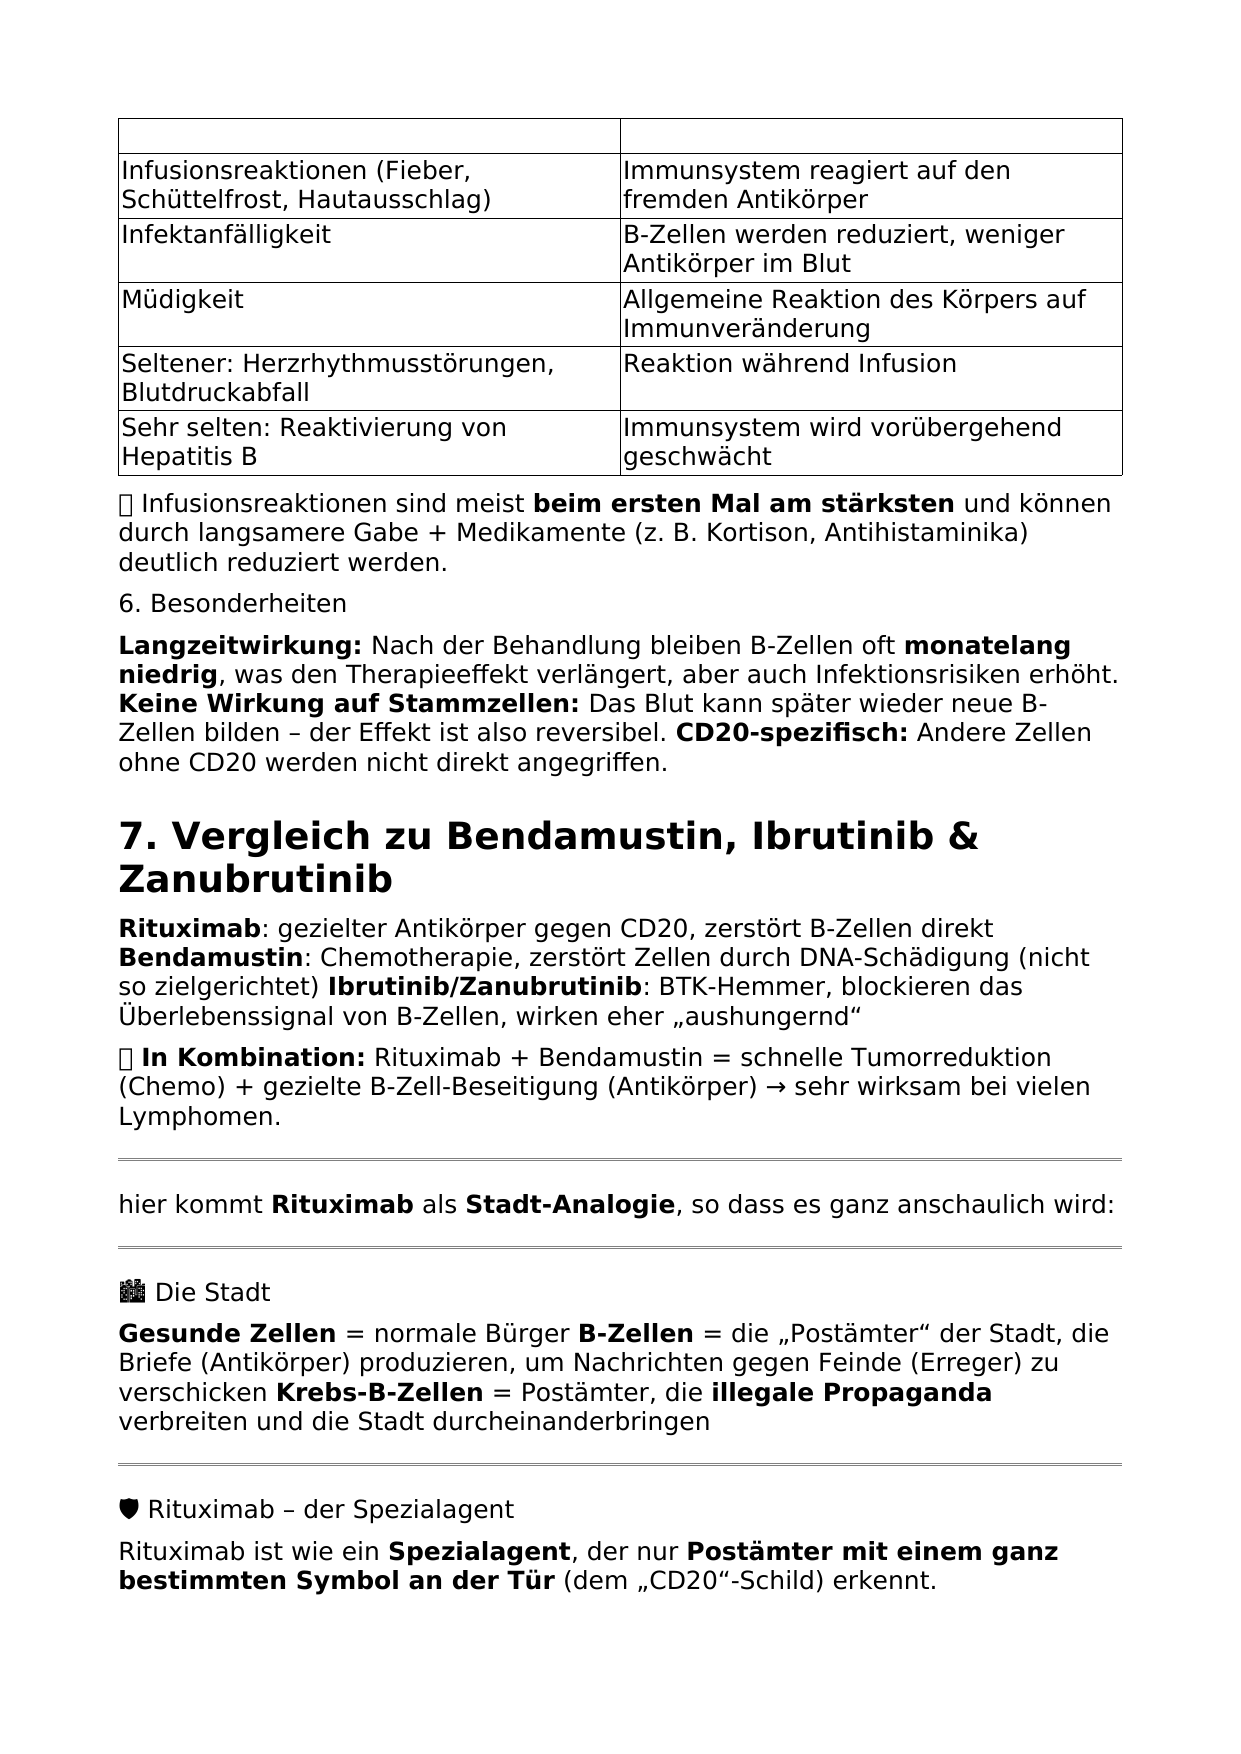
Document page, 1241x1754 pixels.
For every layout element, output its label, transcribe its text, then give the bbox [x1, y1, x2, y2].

subtitle 7. Vergleich zu Bendamustin, Ibrutinib & Zanubrutinib [118, 814, 1122, 902]
text 6. Besonderheiten [118, 589, 1122, 619]
table_cell Sehr selten: Reaktivierung von Hepatitis B [119, 411, 620, 474]
text Rituximab: gezielter Antikörper gegen CD20, zerstört B-Zellen direkt Bendamustin: Chemotherapie, zerstört Zellen durch DNA-Schädigung (nicht so zielgerichtet) Ibrutinib/Zanubrutinib: BTK-Hemmer, blockieren das Überlebenssignal von B-Zellen, wirken eher „aushungernd“ [118, 914, 1122, 1031]
table_cell Infusionsreaktionen (Fieber, Schüttelfrost, Hautausschlag) [119, 154, 620, 217]
table_cell Immunsystem reagiert auf den fremden Antikörper [621, 154, 1122, 217]
text 💡 Infusionsreaktionen sind meist beim ersten Mal am stärksten und können durch langsamere Gabe + Medikamente (z. B. Kortison, Antihistaminika) deutlich reduziert werden. [118, 489, 1122, 577]
text Rituximab ist wie ein Spezialagent, der nur Postämter mit einem ganz bestimmten Symbol an der Tür (dem „CD20“-Schild) erkennt. [118, 1537, 1122, 1595]
text 🛡 Rituximab – der Spezialagent [118, 1495, 1122, 1524]
table_cell B-Zellen werden reduziert, weniger Antikörper im Blut [621, 219, 1122, 282]
table_cell Immunsystem wird vorübergehend geschwächt [621, 411, 1122, 474]
table_cell [119, 119, 620, 153]
text 🏙 Die Stadt [118, 1278, 1122, 1307]
text hier kommt Rituximab als Stadt-Analogie, so dass es ganz anschaulich wird: [118, 1190, 1122, 1219]
text Gesunde Zellen = normale Bürger B-Zellen = die „Postämter“ der Stadt, die Briefe (Antikörper) produzieren, um Nachrichten gegen Feinde (Erreger) zu verschicken Krebs-B-Zellen = Postämter, die illegale Propaganda verbreiten und die Stadt durcheinanderbringen [118, 1319, 1122, 1436]
table_cell Reaktion während Infusion [621, 347, 1122, 410]
table_cell Seltener: Herzrhythmusstörungen, Blutdruckabfall [119, 347, 620, 410]
table_cell Müdigkeit [119, 283, 620, 346]
table_cell Infektanfälligkeit [119, 219, 620, 282]
table_cell [621, 119, 1122, 153]
text Langzeitwirkung: Nach der Behandlung bleiben B-Zellen oft monatelang niedrig, was den Therapieeffekt verlängert, aber auch Infektionsrisiken erhöht. Keine Wirkung auf Stammzellen: Das Blut kann später wieder neue B-Zellen bilden – der Effekt ist also reversibel. CD20-spezifisch: Andere Zellen ohne CD20 werden nicht direkt angegriffen. [118, 631, 1122, 777]
text 💡 In Kombination: Rituximab + Bendamustin = schnelle Tumorreduktion (Chemo) + gezielte B-Zell-Beseitigung (Antikörper) → sehr wirksam bei vielen Lymphomen. [118, 1043, 1122, 1131]
table_cell Allgemeine Reaktion des Körpers auf Immunveränderung [621, 283, 1122, 346]
